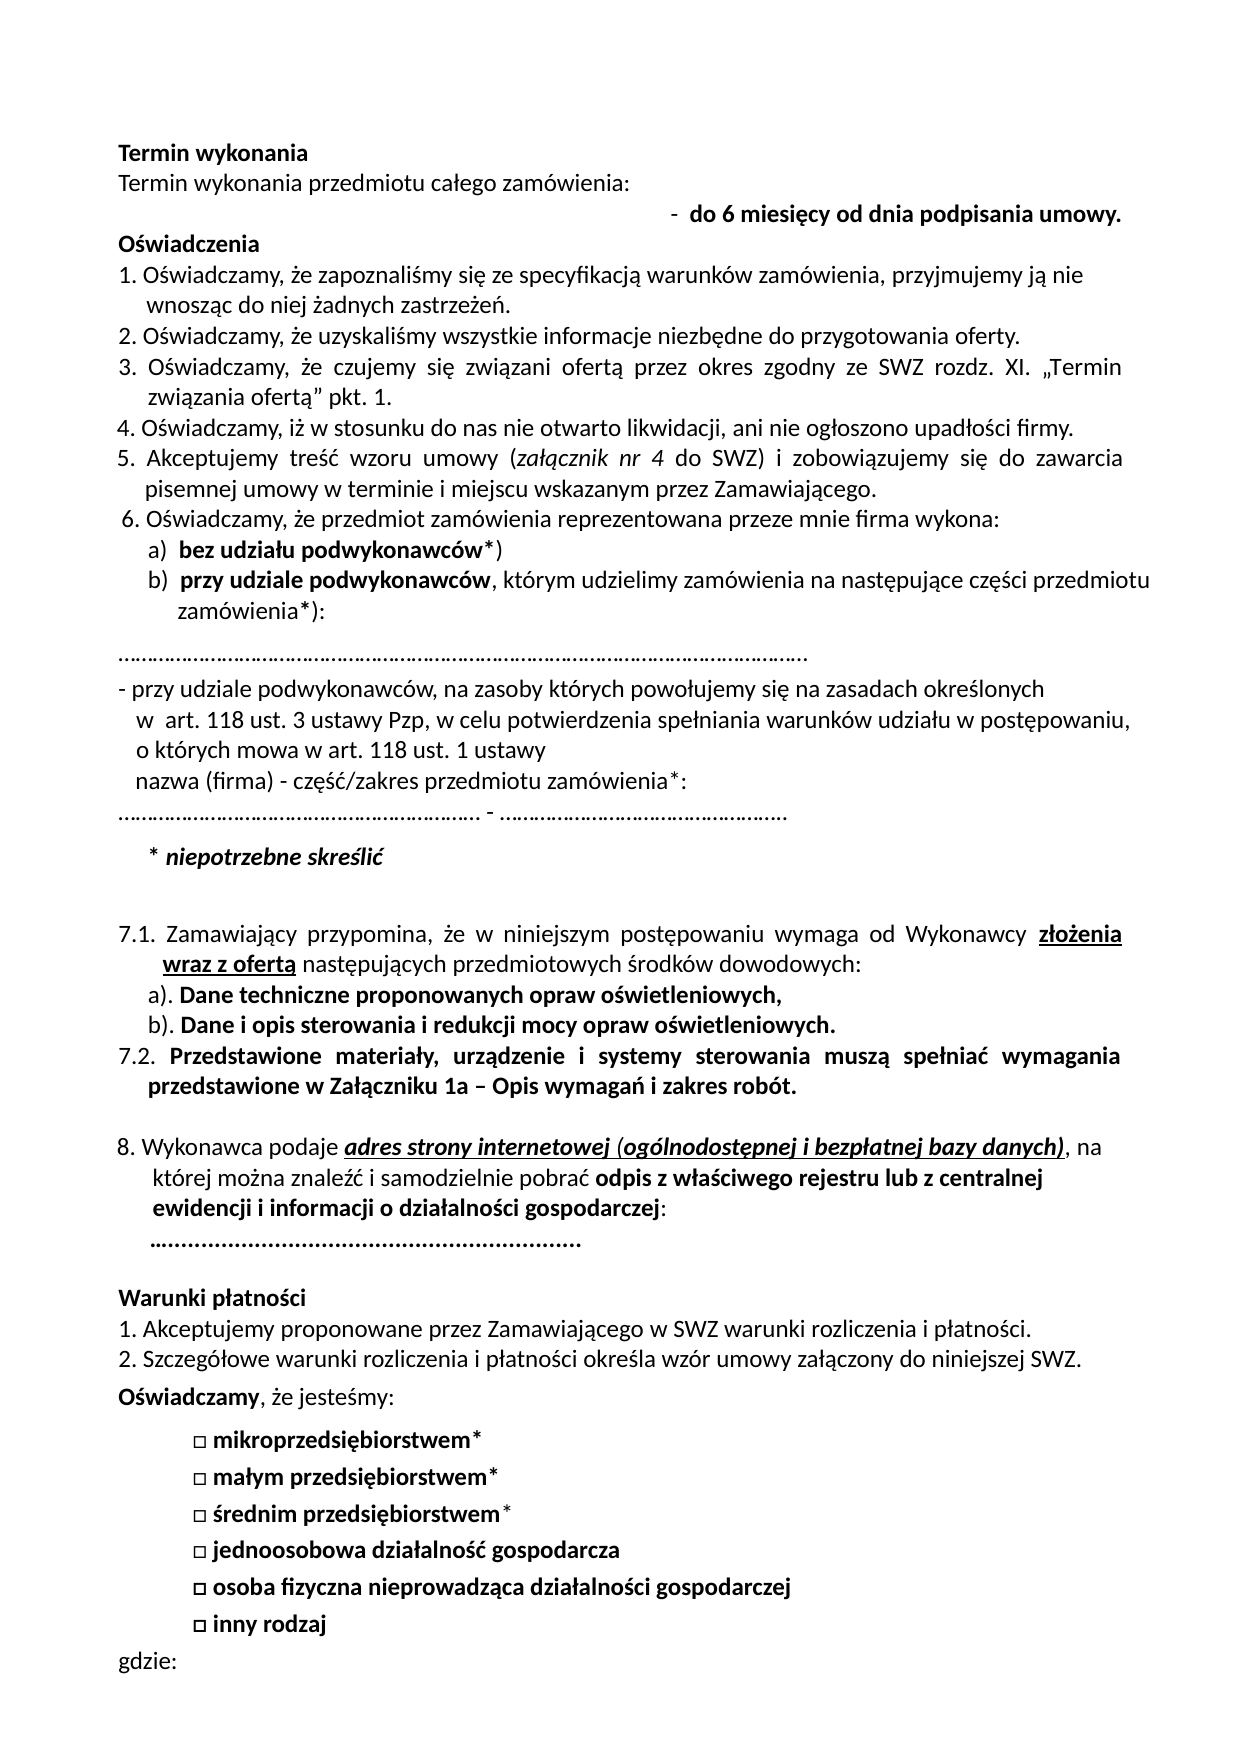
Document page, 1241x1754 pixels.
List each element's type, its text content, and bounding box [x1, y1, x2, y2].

text □ osoba fizyczna nieprowadząca działalności gospodarczej [192, 1571, 1122, 1602]
text 8. Wykonawca podaje adres strony internetowej (ogólnodostępnej i bezpłatnej bazy danych), na której można znaleźć i samodzielnie pobrać odpis z właściwego rejestru lub z centralnej ewidencji i informacji o działalności gospodarczej: [117, 1132, 1122, 1223]
text ….............................................................. [149, 1223, 1122, 1254]
text □ średnim przedsiębiorstwem* [192, 1498, 1122, 1528]
text □ małym przedsiębiorstwem* [192, 1461, 1122, 1492]
text a). Dane techniczne proponowanych opraw oświetleniowych, [148, 979, 1122, 1009]
text nazwa (firma) - część/zakres przedmiotu zamówienia*: [118, 765, 1122, 796]
text 4. Oświadczamy, iż w stosunku do nas nie otwarto likwidacji, ani nie ogłoszono upadłości firmy. [117, 412, 1122, 442]
text 1. Oświadczamy, że zapoznaliśmy się ze specyfikacją warunków zamówienia, przyjmujemy ją nie wnosząc do niej żadnych zastrzeżeń. [118, 259, 1156, 320]
text □ inny rodzaj [192, 1608, 1122, 1639]
text - przy udziale podwykonawców, na zasoby których powołujemy się na zasadach określonych [118, 674, 1122, 704]
text 2. Szczegółowe warunki rozliczenia i płatności określa wzór umowy załączony do niniejszej SWZ. [118, 1343, 1186, 1374]
text w art. 118 ust. 3 ustawy Pzp, w celu potwierdzenia spełniania warunków udziału w postępowaniu, o których mowa w art. 118 ust. 1 ustawy [136, 704, 1137, 765]
text □ mikroprzedsiębiorstwem* [192, 1424, 1122, 1455]
text Oświadczenia [118, 229, 1122, 259]
text 2. Oświadczamy, że uzyskaliśmy wszystkie informacje niezbędne do przygotowania oferty. [118, 320, 1181, 351]
text 5. Akceptujemy treść wzoru umowy (załącznik nr 4 do SWZ) i zobowiązujemy się do zawarcia pisemnej umowy w terminie i miejscu wskazanym przez Zamawiającego. [117, 442, 1123, 503]
text ……………………………………………………… - ………………………………………….. [118, 796, 1122, 826]
text b) przy udziale podwykonawców, którym udzielimy zamówienia na następujące części przedmiotu zamówienia*): [148, 564, 1159, 625]
text b). Dane i opis sterowania i redukcji mocy opraw oświetleniowych. [148, 1009, 1122, 1040]
text □ jednoosobowa działalność gospodarcza [192, 1534, 1122, 1565]
text ………………………………………………………………………………………………………… [118, 637, 1217, 668]
text Termin wykonania przedmiotu całego zamówienia: [118, 168, 1122, 198]
text 3. Oświadczamy, że czujemy się związani ofertą przez okres zgodny ze SWZ rozdz. XI. „Termin związania ofertą” pkt. 1. [118, 351, 1122, 412]
text gdzie: [118, 1645, 1122, 1675]
text 7.1. Zamawiający przypomina, że w niniejszym postępowaniu wymaga od Wykonawcy złożenia wraz z ofertą następujących przedmiotowych środków dowodowych: [118, 918, 1122, 979]
text - do 6 miesięcy od dnia podpisania umowy. [162, 198, 1122, 229]
subtitle Termin wykonania [118, 137, 1122, 168]
subtitle Warunki płatności [118, 1282, 1122, 1313]
text Oświadczamy, że jesteśmy: [118, 1381, 1122, 1412]
text 7.2. Przedstawione materiały, urządzenie i systemy sterowania muszą spełniać wymagania przedstawione w Załączniku 1a – Opis wymagań i zakres robót. [118, 1040, 1122, 1101]
text 1. Akceptujemy proponowane przez Zamawiającego w SWZ warunki rozliczenia i płatności. [118, 1313, 1183, 1343]
text a) bez udziału podwykonawców*) [148, 534, 1122, 564]
text 6. Oświadczamy, że przedmiot zamówienia reprezentowana przeze mnie firma wykona: [121, 503, 1191, 534]
text * niepotrzebne skreślić [147, 842, 1122, 872]
